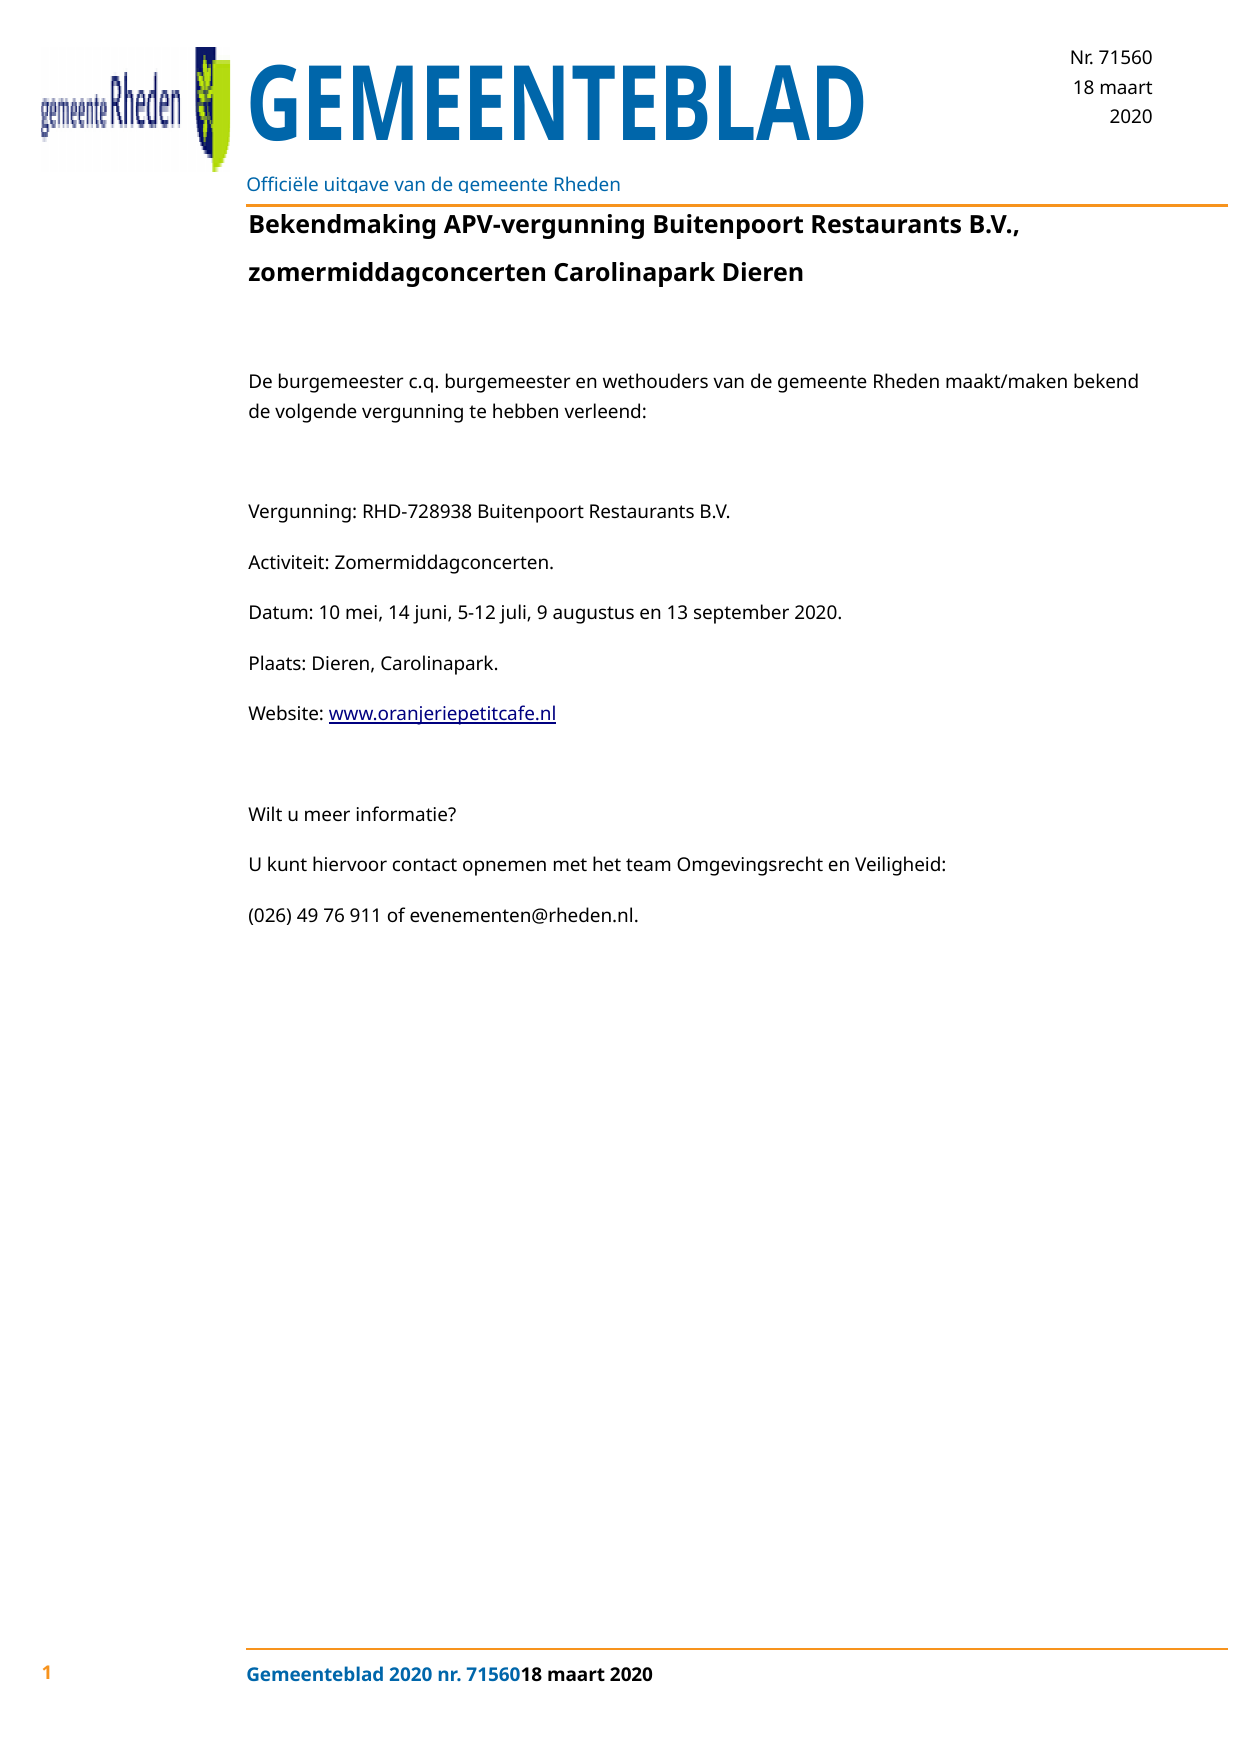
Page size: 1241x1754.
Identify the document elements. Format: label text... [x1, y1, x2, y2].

text Wilt u meer informatie? [248, 801, 1152, 827]
text Plaats: Dieren, Carolinapark. [248, 650, 1152, 676]
text Activiteit: Zomermiddagconcerten. [248, 549, 1152, 575]
text Vergunning: RHD-728938 Buitenpoort Restaurants B.V. [248, 499, 1152, 524]
text Website: www.oranjeriepetitcafe.nl [248, 700, 1152, 726]
text U kunt hiervoor contact opnemen met het team Omgevingsrecht en Veiligheid: [248, 852, 1152, 877]
text Datum: 10 mei, 14 juni, 5-12 juli, 9 augustus en 13 september 2020. [248, 599, 1152, 625]
text De burgemeester c.q. burgemeester en wethouders van de gemeente Rheden maakt/maken bekend de volgende vergunning te hebben verleend: [248, 368, 1152, 424]
picture [41, 47, 231, 172]
text Bekendmaking APV-vergunning Buitenpoort Restaurants B.V., zomermiddagconcerten Carolinapark Dieren [248, 207, 1152, 288]
text (026) 49 76 911 of evenementen@rheden.nl. [248, 902, 1152, 928]
